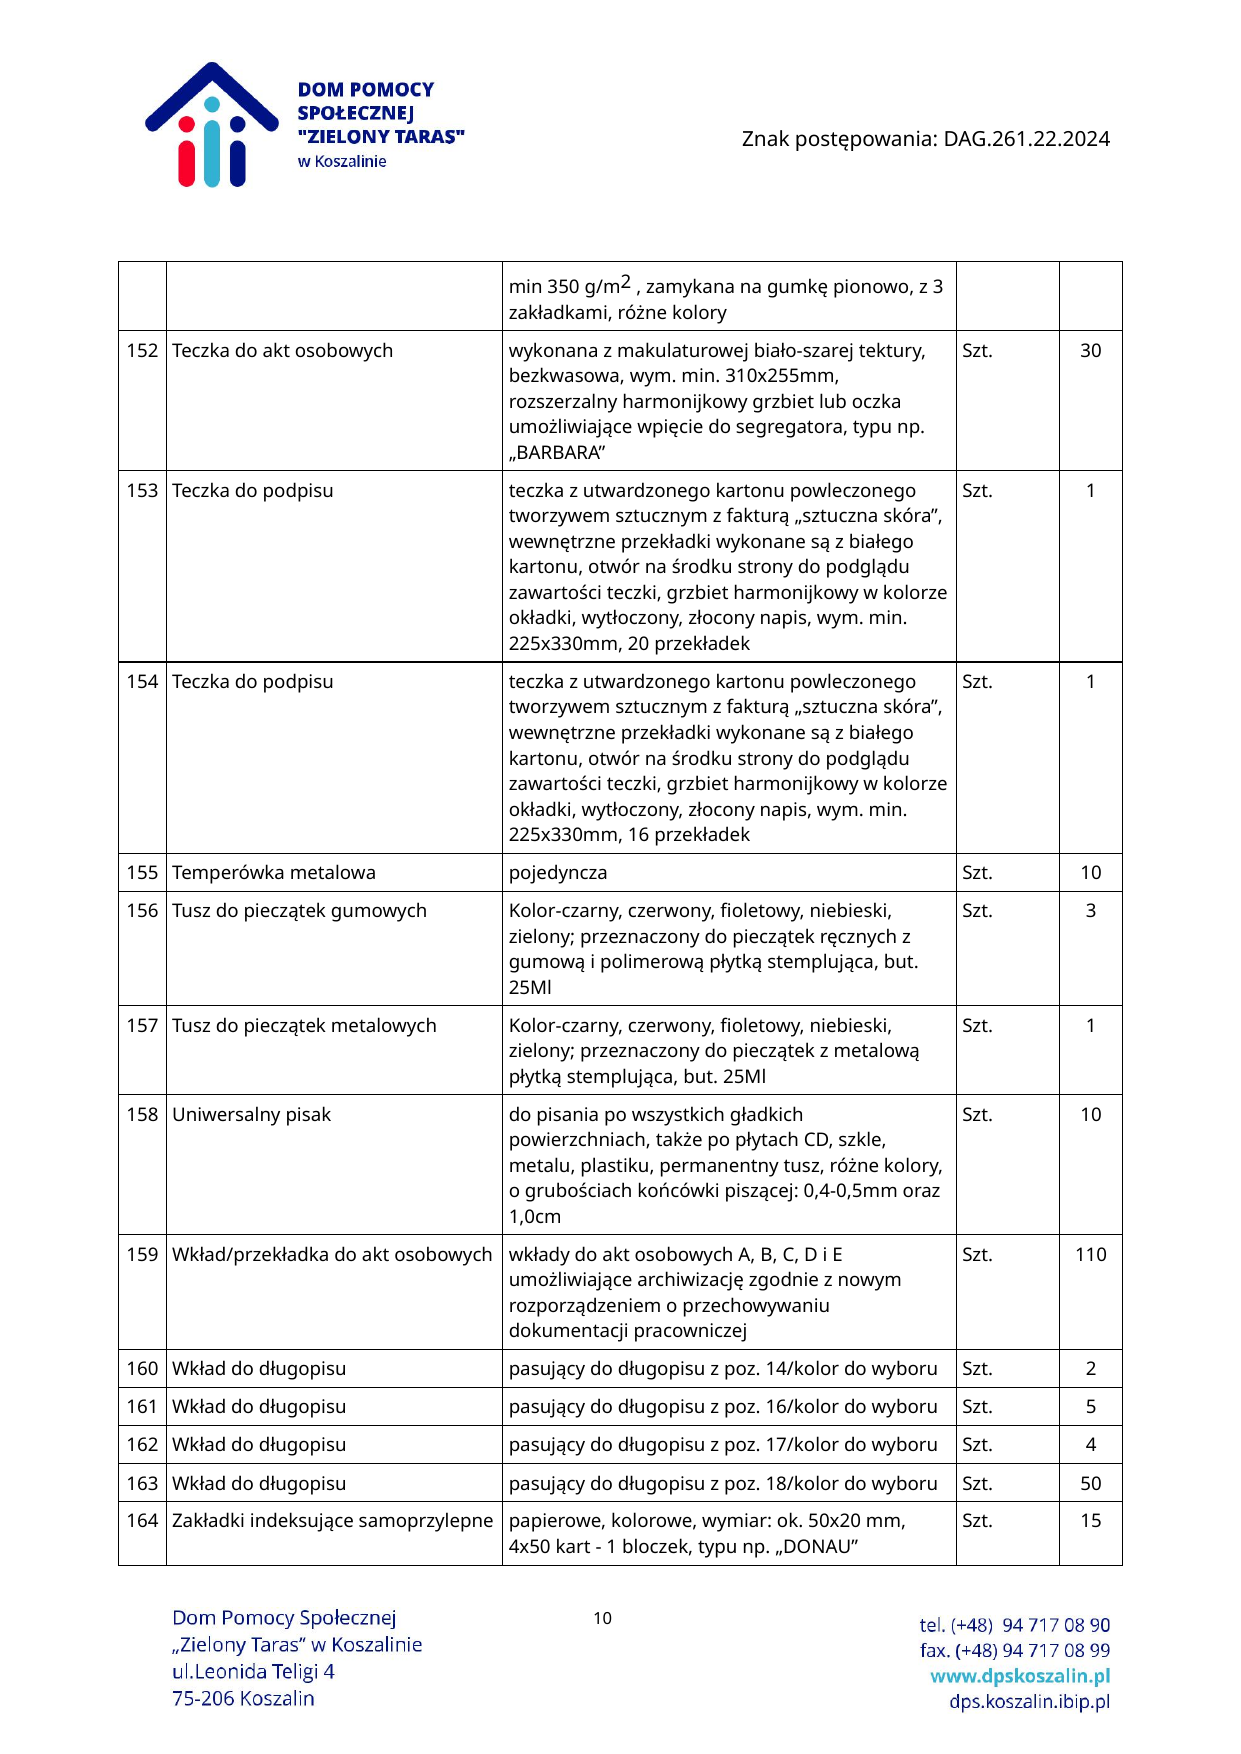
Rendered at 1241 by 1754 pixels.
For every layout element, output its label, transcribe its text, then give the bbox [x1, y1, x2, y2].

table_cell Szt. [957, 892, 1059, 1005]
table_cell Wkład/przekładka do akt osobowych [167, 1235, 502, 1349]
table_cell Uniwersalny pisak [167, 1095, 502, 1234]
table_cell 4 [1060, 1426, 1122, 1463]
table_cell 50 [1060, 1464, 1122, 1501]
table_cell 110 [1060, 1235, 1122, 1349]
table_cell Szt. [957, 1095, 1059, 1234]
table_cell pasujący do długopisu z poz. 14/kolor do wyboru [503, 1350, 956, 1387]
table_cell Szt. [957, 1426, 1059, 1463]
table_cell pojedyncza [503, 854, 956, 891]
table_cell Wkład do długopisu [167, 1464, 502, 1501]
table_cell Zakładki indeksujące samoprzylepne [167, 1502, 502, 1564]
table_cell Kolor-czarny, czerwony, fioletowy, niebieski, zielony; przeznaczony do pieczątek ręcznych z gumową i polimerową płytką stemplująca, but. 25Ml [503, 892, 956, 1005]
table_cell wykonana z makulaturowej biało-szarej tektury, bezkwasowa, wym. min. 310x255mm, rozszerzalny harmonijkowy grzbiet lub oczka umożliwiające wpięcie do segregatora, typu np. „BARBARA” [503, 331, 956, 470]
table_cell 2 [1060, 1350, 1122, 1387]
table_cell 15 [1060, 1502, 1122, 1564]
table_cell 5 [1060, 1388, 1122, 1425]
table_cell [119, 262, 166, 330]
table_cell Temperówka metalowa [167, 854, 502, 891]
table_cell 1 [1060, 1006, 1122, 1094]
table_cell 30 [1060, 331, 1122, 470]
table_cell Wkład do długopisu [167, 1388, 502, 1425]
table_cell Szt. [957, 1350, 1059, 1387]
table_cell 161 [119, 1388, 166, 1425]
table_cell [957, 262, 1059, 330]
table_cell 3 [1060, 892, 1122, 1005]
table_cell [167, 262, 502, 330]
table_cell Szt. [957, 854, 1059, 891]
table_cell Szt. [957, 1006, 1059, 1094]
table_cell Wkład do długopisu [167, 1426, 502, 1463]
table_cell 158 [119, 1095, 166, 1234]
table_cell teczka z utwardzonego kartonu powleczonego tworzywem sztucznym z fakturą „sztuczna skóra”, wewnętrzne przekładki wykonane są z białego kartonu, otwór na środku strony do podglądu zawartości teczki, grzbiet harmonijkowy w kolorze okładki, wytłoczony, złocony napis, wym. min. 225x330mm, 16 przekładek [503, 663, 956, 853]
table_cell [1060, 262, 1122, 330]
table_cell Szt. [957, 663, 1059, 853]
table_cell 10 [1060, 1095, 1122, 1234]
table_cell Szt. [957, 1388, 1059, 1425]
table_cell do pisania po wszystkich gładkich powierzchniach, także po płytach CD, szkle, metalu, plastiku, permanentny tusz, różne kolory, o grubościach końcówki piszącej: 0,4-0,5mm oraz 1,0cm [503, 1095, 956, 1234]
table_cell 162 [119, 1426, 166, 1463]
table_cell 10 [1060, 854, 1122, 891]
table_cell 1 [1060, 663, 1122, 853]
table_cell Szt. [957, 1502, 1059, 1564]
table_cell 154 [119, 663, 166, 853]
table_cell teczka z utwardzonego kartonu powleczonego tworzywem sztucznym z fakturą „sztuczna skóra”, wewnętrzne przekładki wykonane są z białego kartonu, otwór na środku strony do podglądu zawartości teczki, grzbiet harmonijkowy w kolorze okładki, wytłoczony, złocony napis, wym. min. 225x330mm, 20 przekładek [503, 471, 956, 661]
table_cell 1 [1060, 471, 1122, 661]
table_cell Szt. [957, 1464, 1059, 1501]
table_cell 164 [119, 1502, 166, 1564]
table_cell Teczka do podpisu [167, 471, 502, 661]
table_cell Szt. [957, 331, 1059, 470]
table_cell wkłady do akt osobowych A, B, C, D i E umożliwiające archiwizację zgodnie z nowym rozporządzeniem o przechowywaniu dokumentacji pracowniczej [503, 1235, 956, 1349]
table_cell Teczka do akt osobowych [167, 331, 502, 470]
table_cell 157 [119, 1006, 166, 1094]
table_cell 163 [119, 1464, 166, 1501]
table_cell Kolor-czarny, czerwony, fioletowy, niebieski, zielony; przeznaczony do pieczątek z metalową płytką stemplująca, but. 25Ml [503, 1006, 956, 1094]
table_cell 155 [119, 854, 166, 891]
table_cell pasujący do długopisu z poz. 16/kolor do wyboru [503, 1388, 956, 1425]
table_cell Tusz do pieczątek metalowych [167, 1006, 502, 1094]
table_cell papierowe, kolorowe, wymiar: ok. 50x20 mm, 4x50 kart - 1 bloczek, typu np. „DONAU” [503, 1502, 956, 1564]
table_cell 160 [119, 1350, 166, 1387]
table_cell pasujący do długopisu z poz. 18/kolor do wyboru [503, 1464, 956, 1501]
table_cell 153 [119, 471, 166, 661]
table_cell pasujący do długopisu z poz. 17/kolor do wyboru [503, 1426, 956, 1463]
table_cell 156 [119, 892, 166, 1005]
table_cell Tusz do pieczątek gumowych [167, 892, 502, 1005]
table_cell min 350 g/m2 , zamykana na gumkę pionowo, z 3 zakładkami, różne kolory [503, 262, 956, 330]
table_cell Wkład do długopisu [167, 1350, 502, 1387]
table_cell Szt. [957, 1235, 1059, 1349]
table_cell Szt. [957, 471, 1059, 661]
table_cell 152 [119, 331, 166, 470]
table_cell Teczka do podpisu [167, 663, 502, 853]
table_cell 159 [119, 1235, 166, 1349]
